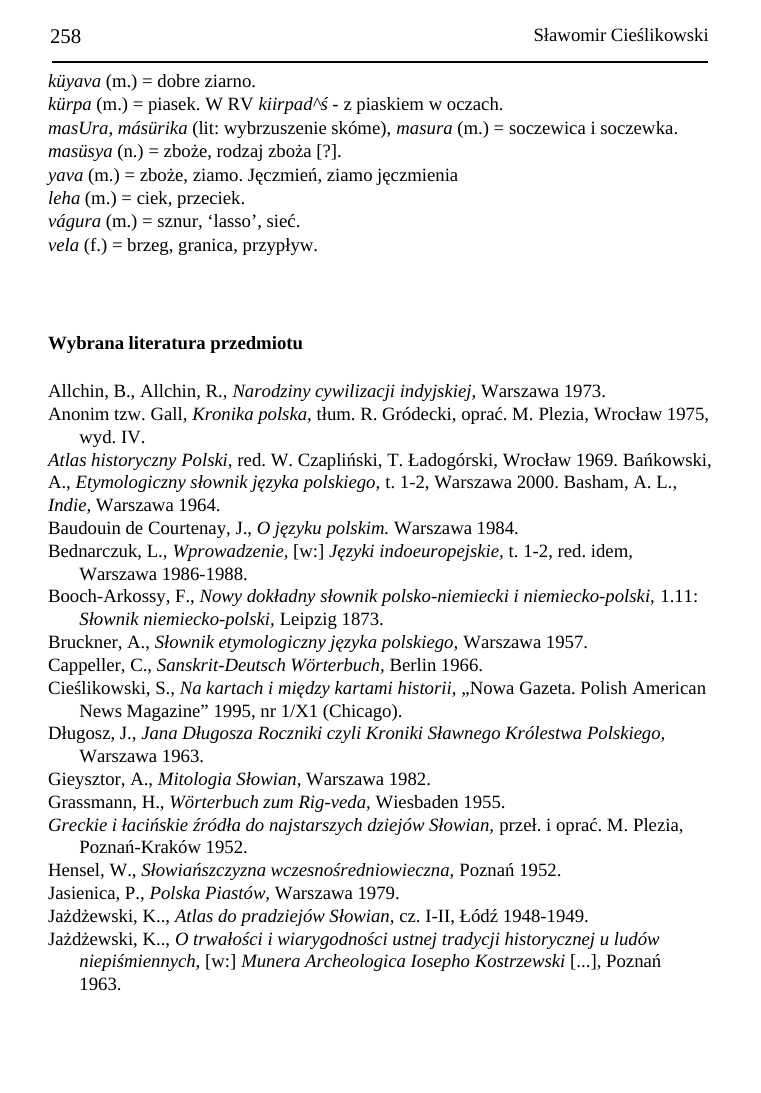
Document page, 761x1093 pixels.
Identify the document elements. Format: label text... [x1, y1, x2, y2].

text Booch-Arkossy, F., Nowy dokładny słownik polsko-niemiecki i niemiecko-polski, 1.11: Słownik niemiecko-polski, Leipzig 1873. [48, 585, 712, 630]
text Sławomir Cieślikowski [533, 24, 712, 45]
text 258 [50, 24, 86, 48]
text Wybrana literatura przedmiotu [48, 332, 712, 354]
text 1963. [48, 973, 712, 995]
text Allchin, B., Allchin, R., Narodziny cywilizacji indyjskiej, Warszawa 1973. [48, 380, 712, 402]
text Jasienica, P., Polska Piastów, Warszawa 1979. [48, 882, 712, 903]
text Bednarczuk, L., Wprowadzenie, [w:] Języki indoeuropejskie, t. 1-2, red. idem, Warszawa 1986-1988. [48, 540, 712, 584]
text vela (f.) = brzeg, granica, przypływ. [48, 234, 712, 255]
text vágura (m.) = sznur, ‘lasso’, sieć. [48, 210, 712, 232]
text küyava (m.) = dobre ziarno. [48, 70, 712, 91]
text Grassmann, H., Wörterbuch zum Rig-veda, Wiesbaden 1955. [48, 791, 712, 812]
text Cappeller, C., Sanskrit-Deutsch Wörterbuch, Berlin 1966. [48, 654, 712, 675]
text Atlas historyczny Polski, red. W. Czapliński, T. Ładogórski, Wrocław 1969. Bańkowski, A., Etymologiczny słownik języka polskiego, t. 1-2, Warszawa 2000. Basham, A. L., Indie, Warszawa 1964. [48, 448, 712, 516]
text Anonim tzw. Gall, Kronika polska, tłum. R. Gródecki, oprać. M. Plezia, Wrocław 1975, wyd. IV. [48, 403, 712, 447]
text yava (m.) = zboże, ziamo. Jęczmień, ziamo jęczmienia [48, 163, 712, 185]
text Cieślikowski, S., Na kartach i między kartami historii, „Nowa Gazeta. Polish American News Magazine” 1995, nr 1/X1 (Chicago). [48, 677, 712, 721]
text leha (m.) = ciek, przeciek. [48, 187, 712, 208]
text Długosz, J., Jana Długosza Roczniki czyli Kroniki Sławnego Królestwa Polskiego, Warszawa 1963. [48, 722, 712, 767]
text Baudouin de Courtenay, J., O języku polskim. Warszawa 1984. [48, 517, 712, 538]
text Gieysztor, A., Mitologia Słowian, Warszawa 1982. [48, 768, 712, 789]
text kürpa (m.) = piasek. W RV kiirpad^ś - z piaskiem w oczach. [48, 93, 712, 115]
text masüsya (n.) = zboże, rodzaj zboża [?]. [48, 140, 712, 162]
text Hensel, W., Słowiańszczyzna wczesnośredniowieczna, Poznań 1952. [48, 859, 712, 881]
text Greckie i łacińskie źródła do najstarszych dziejów Słowian, przeł. i oprać. M. Plezia, Poznań-Kraków 1952. [48, 813, 712, 858]
text masUra, másürika (lit: wybrzuszenie skóme), masura (m.) = soczewica i soczew­ka. [48, 117, 712, 138]
text Bruckner, A., Słownik etymologiczny języka polskiego, Warszawa 1957. [48, 631, 712, 653]
text Jażdżewski, K.., O trwałości i wiarygodności ustnej tradycji historycznej u ludów niepiśmiennych, [w:] Munera Archeologica Iosepho Kostrzewski [...], Poznań [48, 928, 712, 972]
text Jażdżewski, K.., Atlas do pradziejów Słowian, cz. I-II, Łódź 1948-1949. [48, 905, 712, 926]
